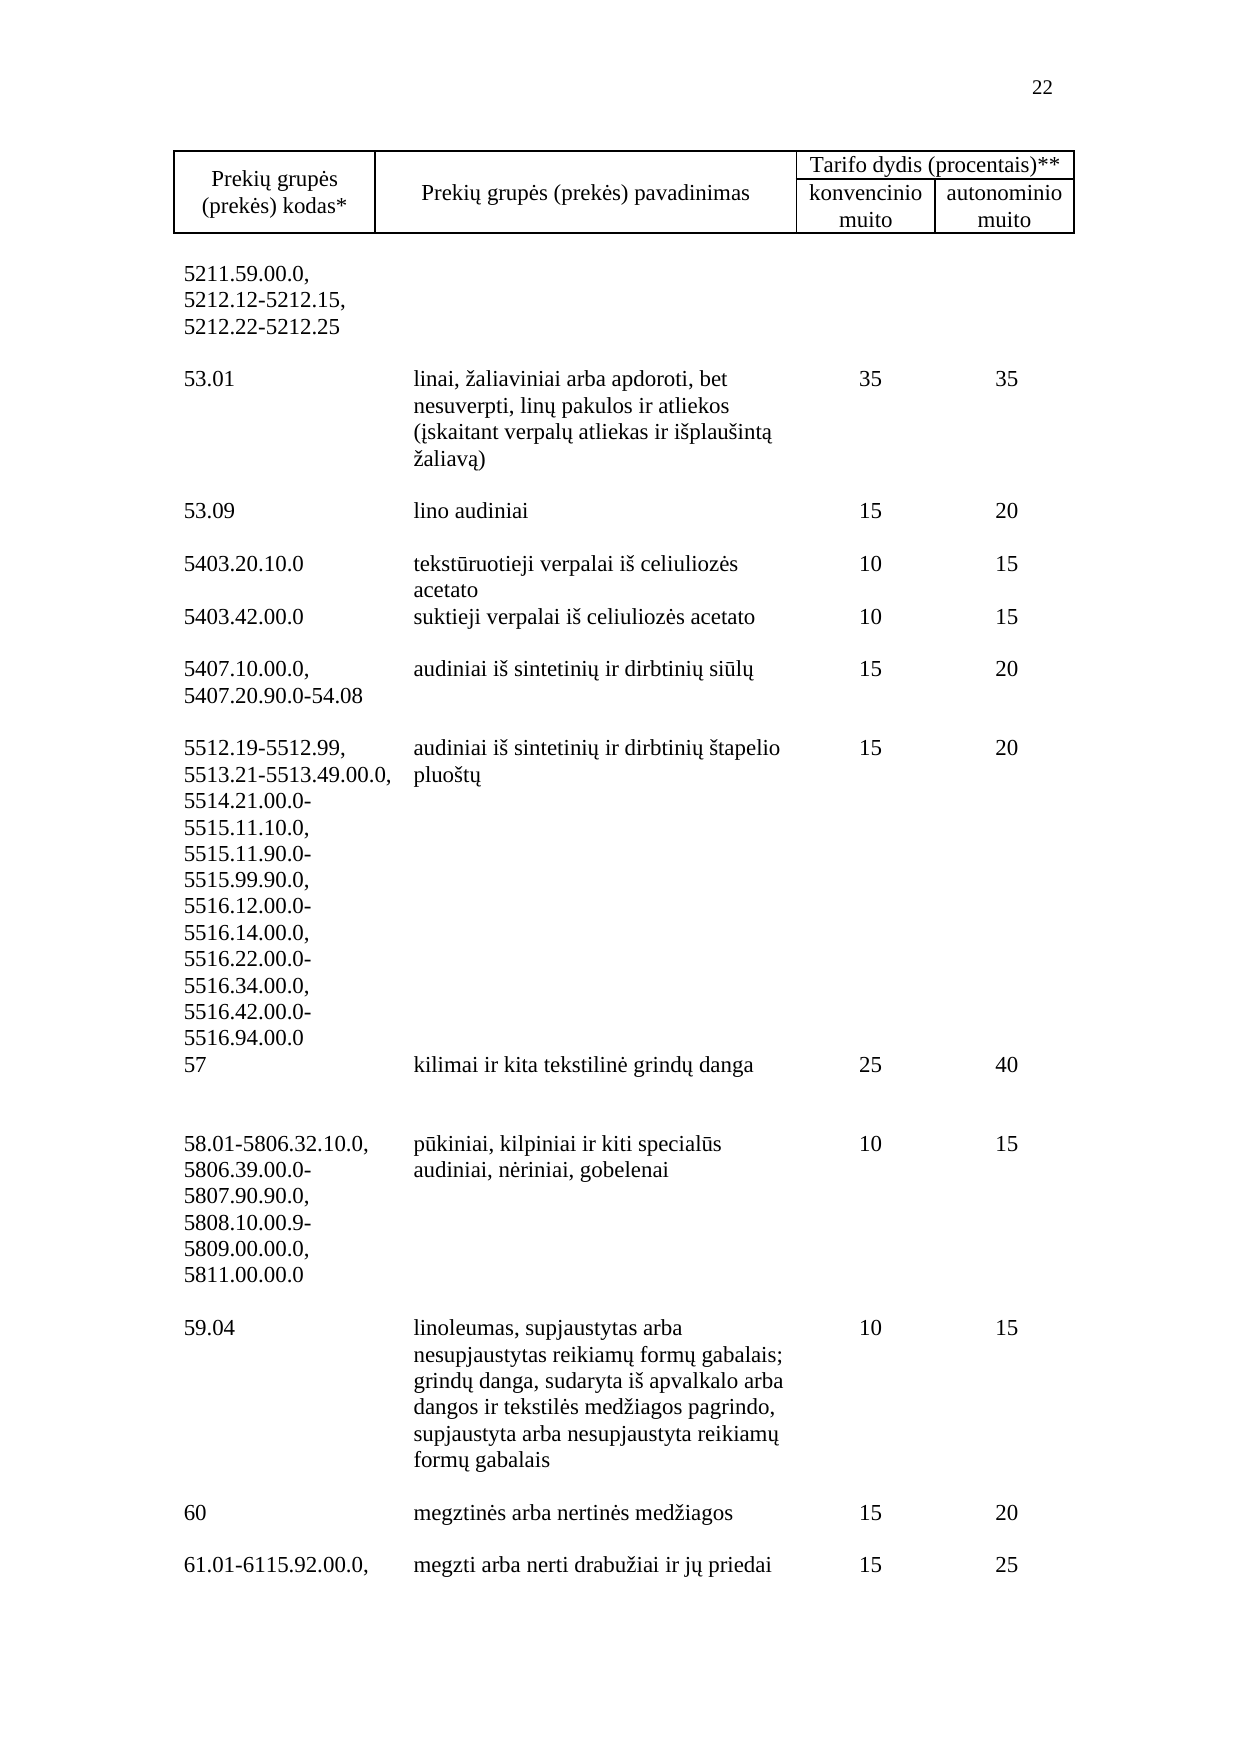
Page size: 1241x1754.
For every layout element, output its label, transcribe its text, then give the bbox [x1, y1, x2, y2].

table_cell megzti arba nerti drabužiai ir jų priedai [404, 1551, 801, 1578]
table_cell suktieji verpalai iš celiuliozės acetato [404, 603, 801, 655]
table_cell 10 [801, 603, 939, 655]
table_cell [174, 234, 375, 260]
table_cell 15 [801, 735, 939, 1051]
table_cell 5407.10.00.0, 5407.20.90.0-54.08 [174, 655, 403, 734]
table_cell [935, 234, 1074, 260]
table_cell 35 [801, 366, 939, 497]
table_cell audiniai iš sintetinių ir dirbtinių štapelio pluoštų [404, 735, 801, 1051]
table_cell 35 [940, 366, 1074, 497]
table_cell 59.04 [174, 1314, 403, 1499]
table_cell 5512.19-5512.99, 5513.21-5513.49.00.0, 5514.21.00.0-5515.11.10.0, 5515.11.90.0-5515.99.90.0, 5516.12.00.0-5516.14.00.0, 5516.22.00.0- 5516.34.00.0, 5516.42.00.0-5516.94.00.0 [174, 735, 403, 1051]
table_cell 5403.42.00.0 [174, 603, 403, 655]
table_cell linoleumas, supjaustytas arba nesupjaustytas reikiamų formų gabalais; grindų danga, sudaryta iš apvalkalo arba dangos ir tekstilės medžiagos pagrindo, supjaustyta arba nesupjaustyta reikiamų formų gabalais [404, 1314, 801, 1499]
table_cell linai, žaliaviniai arba apdoroti, bet nesuverpti, linų pakulos ir atliekos (įskaitant verpalų atliekas ir išplaušintą žaliavą) [404, 366, 801, 497]
table_cell megztinės arba nertinės medžiagos [404, 1499, 801, 1551]
table_cell 40 [940, 1051, 1074, 1130]
table_cell 10 [801, 550, 939, 603]
table_cell audiniai iš sintetinių ir dirbtinių siūlų [404, 655, 801, 734]
table_cell 15 [940, 550, 1074, 603]
table_cell konvencinio muito [797, 180, 934, 232]
table_cell 15 [801, 497, 939, 550]
table_cell 20 [940, 735, 1074, 1051]
table_cell 20 [940, 655, 1074, 734]
table_cell pūkiniai, kilpiniai ir kiti specialūs audiniai, nėriniai, gobelenai [404, 1130, 801, 1314]
table_cell 10 [801, 1130, 939, 1314]
table_cell 58.01-5806.32.10.0, 5806.39.00.0-5807.90.90.0, 5808.10.00.9-5809.00.00.0, 5811.00.00.0 [174, 1130, 403, 1314]
table_cell autonominio muito [936, 180, 1073, 232]
table_cell 15 [940, 603, 1074, 655]
table_header Tarifo dydis (procentais)** [797, 152, 1073, 178]
table_header Prekių grupės (prekės) kodas* [175, 152, 374, 232]
table_cell 25 [940, 1551, 1074, 1578]
table_cell 15 [801, 1499, 939, 1551]
table_header Prekių grupės (prekės) pavadinimas [376, 152, 796, 232]
table_cell 53.09 [174, 497, 403, 550]
table_cell tekstūruotieji verpalai iš celiuliozės acetato [404, 550, 801, 603]
table_cell [375, 234, 796, 260]
table_cell 15 [940, 1314, 1074, 1499]
table_cell [801, 260, 939, 366]
table_cell [404, 260, 801, 366]
table_cell 60 [174, 1499, 403, 1551]
table_cell 15 [801, 655, 939, 734]
table_cell 15 [801, 1551, 939, 1578]
table_cell kilimai ir kita tekstilinė grindų danga [404, 1051, 801, 1130]
table_cell [940, 260, 1074, 366]
table_cell lino audiniai [404, 497, 801, 550]
table_cell 61.01-6115.92.00.0, [174, 1551, 403, 1578]
table_cell 10 [801, 1314, 939, 1499]
table_cell 20 [940, 1499, 1074, 1551]
table_cell 57 [174, 1051, 403, 1130]
table_cell 25 [801, 1051, 939, 1130]
table_cell 5211.59.00.0, 5212.12-5212.15, 5212.22-5212.25 [174, 260, 403, 366]
table_cell 53.01 [174, 366, 403, 497]
table_cell 5403.20.10.0 [174, 550, 403, 603]
table_cell 20 [940, 497, 1074, 550]
table_cell 15 [940, 1130, 1074, 1314]
table_cell [796, 234, 935, 260]
